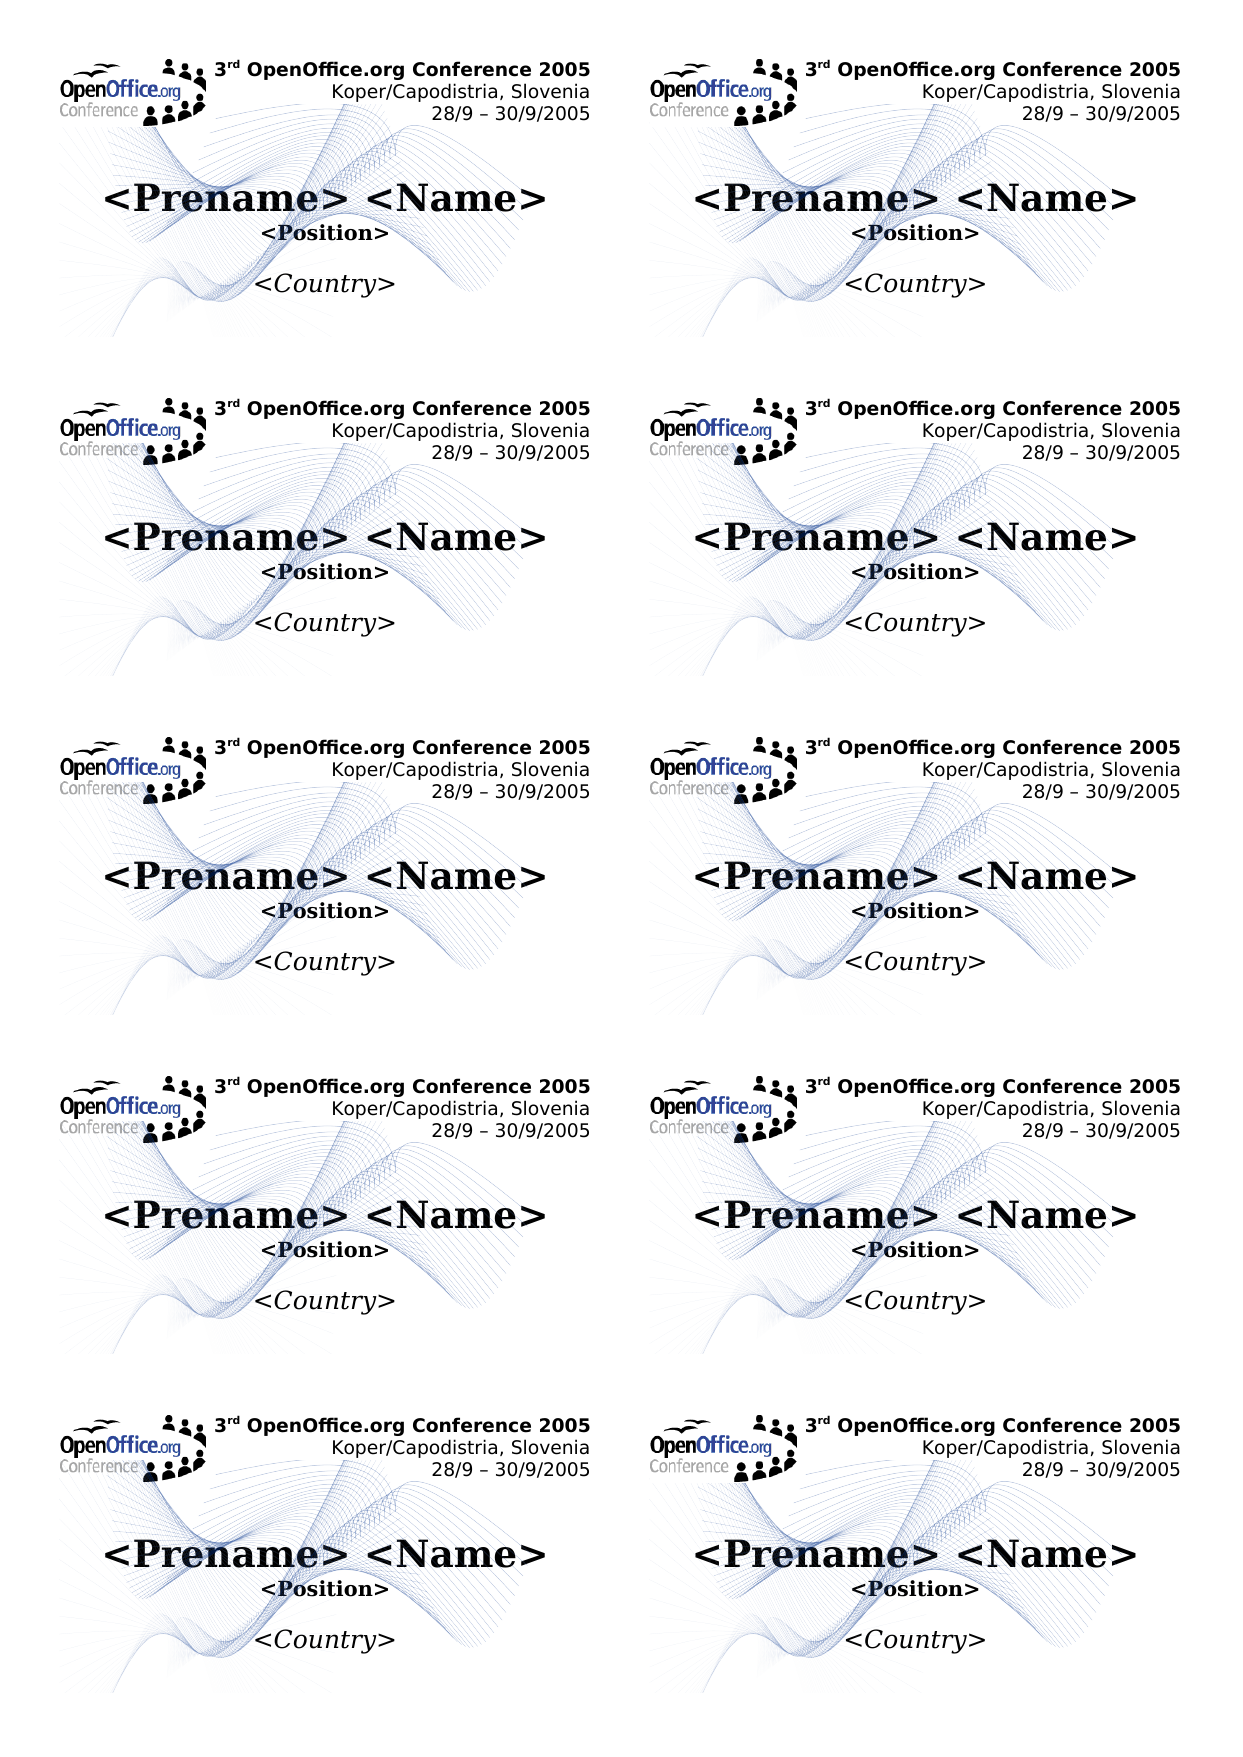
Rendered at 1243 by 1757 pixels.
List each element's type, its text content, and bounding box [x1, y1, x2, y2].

text <Prename> <Name> <Position> [649, 854, 1181, 923]
picture [913, 189, 926, 194]
picture [725, 1201, 750, 1211]
picture [1009, 523, 1019, 533]
picture [913, 867, 926, 872]
picture [1109, 784, 1115, 800]
picture [507, 784, 517, 798]
picture [1022, 1462, 1031, 1476]
picture [495, 1462, 504, 1476]
picture [418, 1540, 428, 1550]
picture [495, 106, 504, 120]
picture [432, 784, 441, 798]
text Koper/Capodistria, Slovenia [207, 759, 591, 781]
picture [1112, 867, 1122, 872]
picture [1045, 1462, 1051, 1478]
text 28/9 – 30/9/2005 [207, 1459, 591, 1481]
picture [1116, 1123, 1122, 1132]
text 3rd OpenOffice.org Conference 2005 [798, 1415, 1181, 1437]
picture [521, 189, 532, 194]
picture [397, 862, 414, 872]
picture [1109, 106, 1115, 122]
picture [115, 867, 128, 872]
picture [1034, 784, 1044, 798]
picture [525, 1462, 532, 1471]
picture [1086, 1462, 1095, 1476]
picture [1116, 445, 1122, 454]
picture [1034, 445, 1044, 459]
picture [525, 445, 532, 454]
picture [444, 1462, 454, 1476]
picture [968, 1545, 981, 1550]
picture [649, 1415, 798, 1483]
picture [988, 184, 1005, 194]
picture [377, 1545, 390, 1550]
picture [323, 1545, 336, 1550]
text <Country> [649, 609, 1181, 638]
picture [323, 867, 336, 872]
text 3rd OpenOffice.org Conference 2005 [798, 59, 1181, 81]
picture [1086, 1123, 1095, 1137]
text 28/9 – 30/9/2005 [798, 781, 1181, 803]
picture [518, 1462, 524, 1478]
picture [649, 737, 798, 805]
picture [913, 1545, 926, 1550]
picture [913, 1206, 926, 1211]
text Koper/Capodistria, Slovenia [798, 1437, 1181, 1459]
picture [1022, 106, 1031, 120]
picture [455, 1462, 461, 1478]
picture [462, 784, 472, 798]
text <Prename> <Name> <Position> [59, 177, 591, 245]
picture [418, 523, 428, 533]
text Koper/Capodistria, Slovenia [798, 759, 1181, 781]
picture [1009, 1201, 1019, 1211]
text <Prename> <Name> <Position> [59, 1532, 591, 1601]
text Koper/Capodistria, Slovenia [207, 1098, 591, 1120]
picture [1045, 1123, 1051, 1139]
text <Country> [649, 1626, 1181, 1655]
picture [1053, 1123, 1063, 1137]
picture [455, 445, 461, 461]
picture [134, 523, 159, 533]
picture [725, 523, 750, 533]
text 3rd OpenOffice.org Conference 2005 [207, 59, 591, 81]
picture [988, 523, 1005, 533]
picture [444, 445, 454, 459]
picture [518, 784, 524, 800]
picture [988, 1540, 1005, 1550]
picture [444, 106, 454, 120]
picture [1098, 1123, 1108, 1137]
picture [968, 867, 981, 872]
text 3rd OpenOffice.org Conference 2005 [207, 1076, 591, 1098]
picture [1053, 1462, 1063, 1476]
picture [418, 184, 428, 194]
text <Country> [649, 1287, 1181, 1316]
picture [397, 184, 414, 194]
picture [444, 784, 454, 798]
text Koper/Capodistria, Slovenia [798, 420, 1181, 442]
picture [115, 528, 128, 533]
picture [1098, 106, 1108, 120]
picture [525, 784, 532, 793]
text <Prename> <Name> <Position> [59, 516, 591, 584]
picture [1009, 862, 1019, 872]
picture [1022, 445, 1031, 459]
picture [507, 1462, 517, 1476]
picture [521, 1545, 532, 1550]
picture [59, 398, 207, 466]
text 28/9 – 30/9/2005 [207, 442, 591, 464]
picture [968, 189, 981, 194]
picture [495, 784, 504, 798]
text 28/9 – 30/9/2005 [207, 781, 591, 803]
picture [705, 528, 718, 533]
picture [725, 862, 750, 872]
picture [649, 398, 798, 466]
picture [988, 1201, 1005, 1211]
picture [705, 189, 718, 194]
text Koper/Capodistria, Slovenia [207, 81, 591, 103]
picture [115, 1545, 128, 1550]
picture [1109, 1123, 1115, 1139]
picture [377, 528, 390, 533]
picture [507, 445, 517, 459]
picture [59, 1193, 532, 1211]
text 3rd OpenOffice.org Conference 2005 [207, 737, 591, 759]
picture [1045, 784, 1051, 800]
picture [521, 528, 532, 533]
picture [377, 867, 390, 872]
picture [418, 862, 428, 872]
text Koper/Capodistria, Slovenia [207, 1437, 591, 1459]
text 28/9 – 30/9/2005 [798, 442, 1181, 464]
picture [1112, 1206, 1122, 1211]
picture [323, 189, 336, 194]
picture [432, 445, 441, 459]
text <Country> [649, 948, 1181, 977]
picture [1022, 1123, 1031, 1137]
picture [1022, 784, 1031, 798]
picture [59, 1415, 207, 1483]
picture [507, 106, 517, 120]
text <Prename> <Name> <Position> [649, 1532, 1181, 1601]
picture [1116, 784, 1122, 793]
text <Prename> <Name> <Position> [59, 854, 591, 923]
text 28/9 – 30/9/2005 [207, 103, 591, 125]
text Koper/Capodistria, Slovenia [207, 420, 591, 442]
picture [1116, 106, 1122, 115]
text 28/9 – 30/9/2005 [798, 1120, 1181, 1142]
picture [705, 1206, 718, 1211]
picture [1116, 1462, 1122, 1471]
picture [518, 106, 524, 122]
picture [134, 1540, 159, 1550]
picture [1045, 106, 1051, 122]
text Koper/Capodistria, Slovenia [798, 1098, 1181, 1120]
picture [495, 445, 504, 459]
picture [1098, 445, 1108, 459]
picture [323, 528, 336, 533]
text <Prename> <Name> <Position> [649, 1193, 1181, 1262]
picture [649, 1076, 798, 1144]
picture [1009, 1540, 1019, 1550]
picture [1109, 1462, 1115, 1478]
text 28/9 – 30/9/2005 [798, 103, 1181, 125]
text 3rd OpenOffice.org Conference 2005 [207, 398, 591, 420]
picture [913, 528, 926, 533]
text 28/9 – 30/9/2005 [207, 1120, 591, 1142]
picture [988, 862, 1005, 872]
picture [59, 59, 207, 127]
picture [1034, 106, 1044, 120]
picture [1053, 784, 1063, 798]
picture [649, 59, 798, 127]
picture [705, 1545, 718, 1550]
picture [1045, 445, 1051, 461]
picture [397, 523, 414, 533]
picture [1109, 445, 1115, 461]
text <Country> [59, 948, 591, 977]
text 3rd OpenOffice.org Conference 2005 [798, 398, 1181, 420]
picture [377, 189, 390, 194]
picture [521, 867, 532, 872]
picture [518, 445, 524, 461]
picture [462, 445, 472, 459]
picture [1053, 445, 1063, 459]
picture [462, 1462, 472, 1476]
picture [462, 106, 472, 120]
text Koper/Capodistria, Slovenia [798, 81, 1181, 103]
text 3rd OpenOffice.org Conference 2005 [798, 737, 1181, 759]
text <Country> [59, 1532, 532, 1550]
picture [455, 784, 461, 800]
text <Country> [59, 609, 591, 638]
picture [397, 1540, 414, 1550]
picture [1098, 784, 1108, 798]
picture [968, 528, 981, 533]
picture [59, 1076, 532, 1144]
picture [1034, 1123, 1044, 1137]
picture [1112, 1545, 1122, 1550]
picture [725, 1540, 750, 1550]
picture [1086, 106, 1095, 120]
picture [455, 106, 461, 122]
picture [134, 184, 159, 194]
picture [432, 106, 441, 120]
text 28/9 – 30/9/2005 [798, 1459, 1181, 1481]
picture [134, 862, 159, 872]
picture [59, 737, 207, 805]
text <Country> [649, 270, 1181, 299]
text <Prename> <Name> <Position> [59, 1193, 591, 1262]
text <Country> [59, 1626, 591, 1655]
text 3rd OpenOffice.org Conference 2005 [207, 1415, 591, 1437]
picture [115, 189, 128, 194]
text <Country> [59, 270, 591, 299]
picture [725, 184, 750, 194]
picture [705, 867, 718, 872]
picture [1009, 184, 1019, 194]
text <Prename> <Name> <Position> [649, 516, 1181, 584]
text <Prename> <Name> <Position> [649, 177, 1181, 245]
picture [432, 1462, 441, 1476]
picture [1034, 1462, 1044, 1476]
text <Country> [59, 1287, 591, 1316]
text 3rd OpenOffice.org Conference 2005 [798, 1076, 1181, 1098]
picture [1053, 106, 1063, 120]
picture [968, 1206, 981, 1211]
picture [1086, 445, 1095, 459]
picture [1112, 189, 1122, 194]
picture [1098, 1462, 1108, 1476]
picture [525, 106, 532, 115]
picture [1086, 784, 1095, 798]
picture [1112, 528, 1122, 533]
